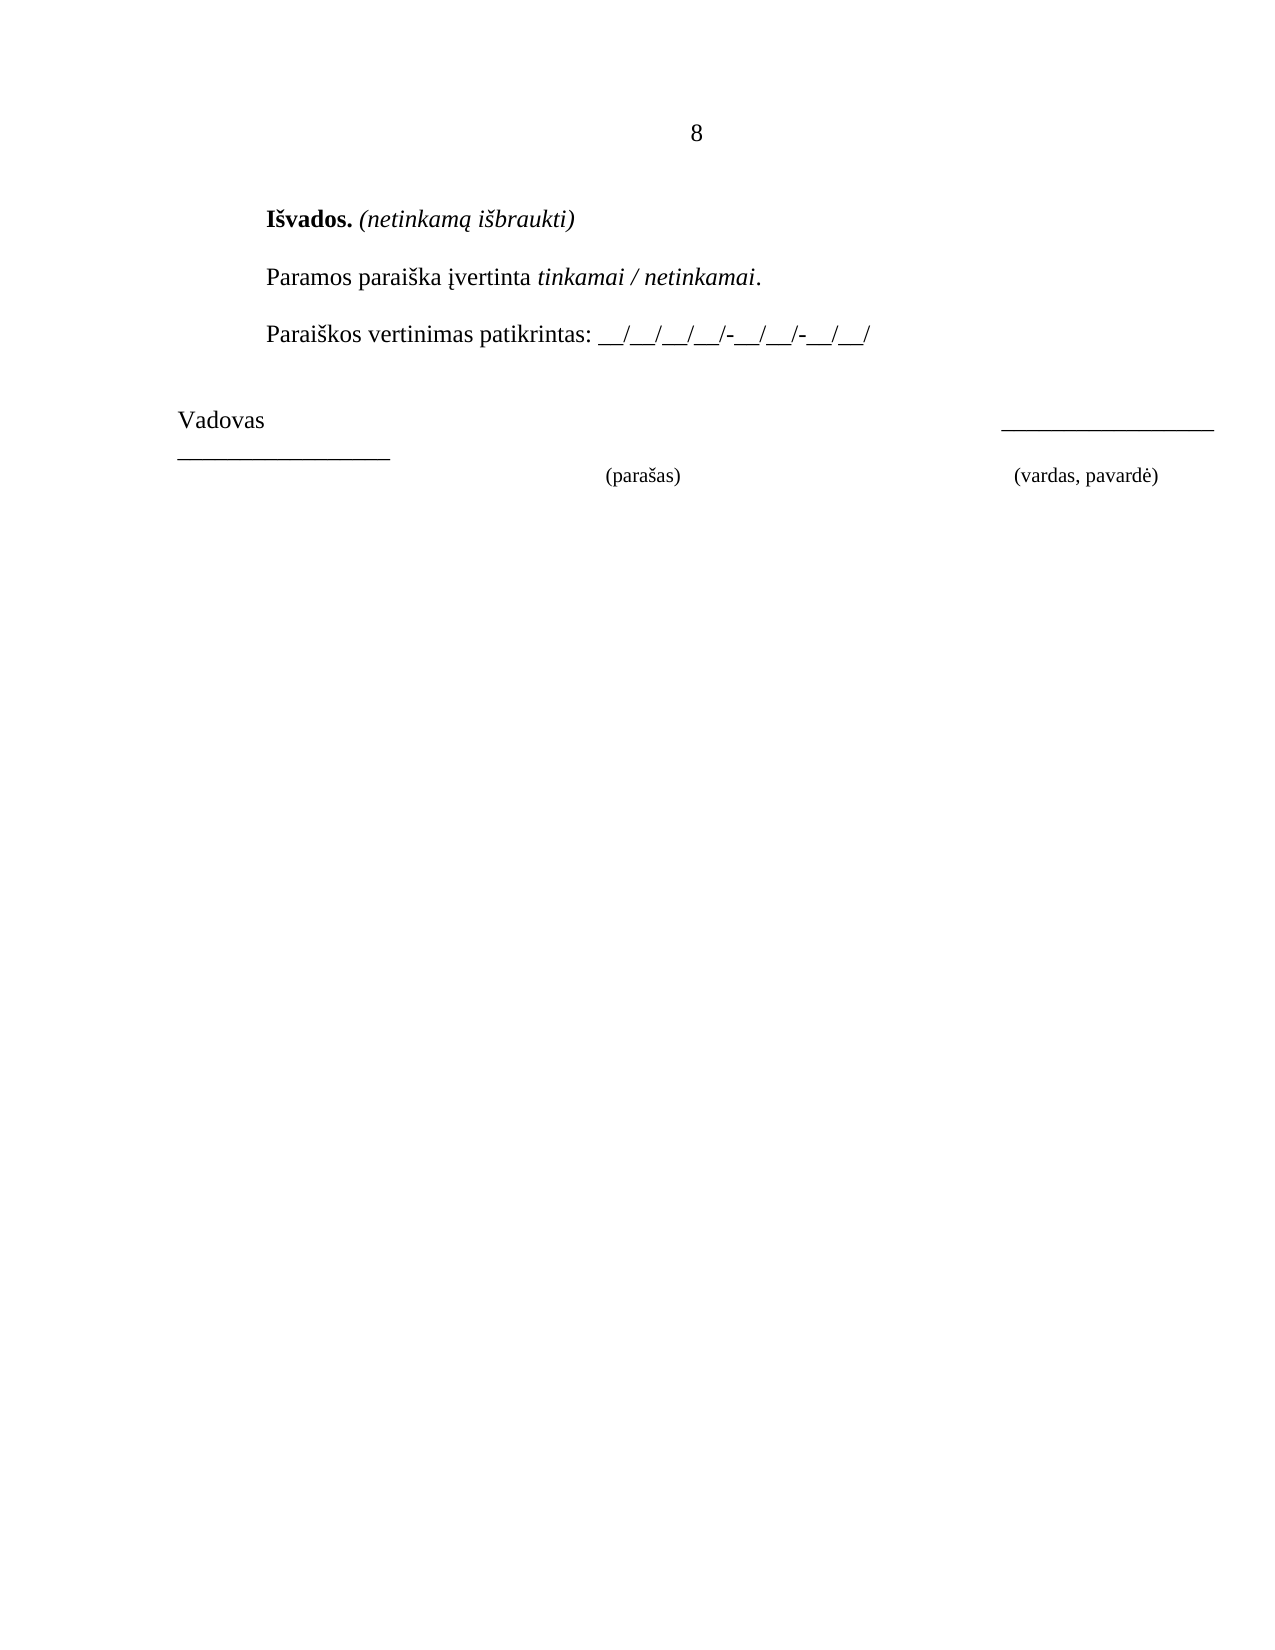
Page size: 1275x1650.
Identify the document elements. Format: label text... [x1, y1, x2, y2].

text Vadovas _________________ _________________ [177, 406, 1216, 463]
text Paraiškos vertinimas patikrintas: __/__/__/__/-__/__/-__/__/ [177, 319, 1197, 348]
text Išvados. (netinkamą išbraukti) [177, 204, 1219, 233]
text (parašas) (vardas, pavardė) [177, 463, 1216, 487]
text Paramos paraiška įvertinta tinkamai / netinkamai. [177, 262, 1216, 291]
